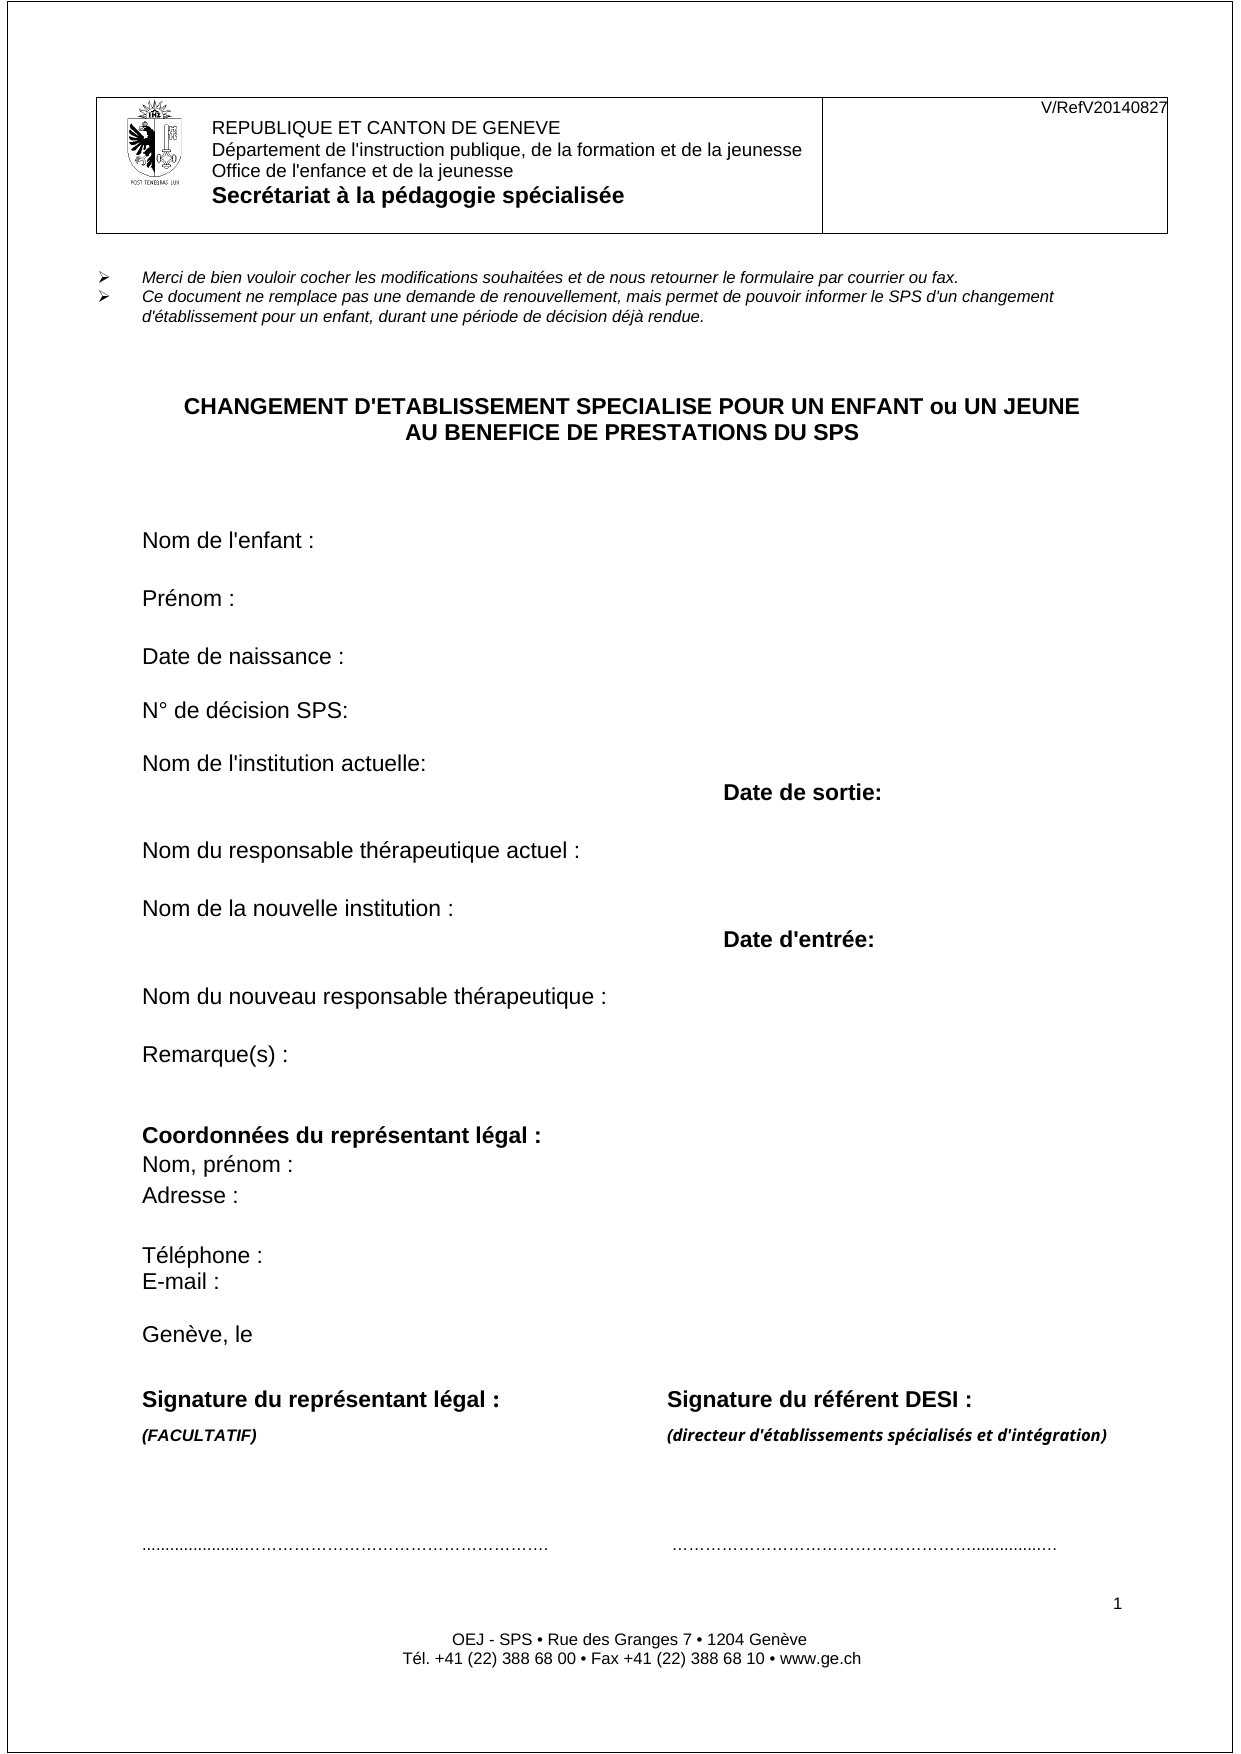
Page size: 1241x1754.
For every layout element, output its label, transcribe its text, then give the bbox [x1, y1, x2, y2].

table_header [97, 98, 212, 233]
text (FACULTATIF) (directeur d'établissements spécialisés et d'intégration) [142, 1423, 1122, 1446]
text Prénom : [142, 582, 1122, 613]
text E-mail : [142, 1268, 1122, 1295]
text Téléphone : [142, 1242, 1122, 1268]
text ......................………………………………………………. ………………………………………………...............… [142, 1535, 1122, 1554]
text Date de naissance : [142, 639, 1122, 671]
table_header V/RefV20140827 [823, 98, 1167, 233]
text AU BENEFICE DE PRESTATIONS DU SPS [142, 419, 1122, 445]
text Coordonnées du représentant légal : [142, 1122, 1122, 1148]
text Nom du nouveau responsable thérapeutique : [142, 980, 1122, 1012]
list Merci de bien vouloir cocher les modifications souhaitées et de nous retourner le formulaire par courrier ou fax. [97, 268, 1122, 287]
text Nom de la nouvelle institution : [142, 891, 1122, 923]
text Adresse : [142, 1179, 1122, 1211]
picture [127, 98, 182, 188]
text Nom de l'institution actuelle: [142, 750, 1122, 776]
text Remarque(s) : [142, 1038, 1122, 1069]
text Nom de l'enfant : [142, 524, 1131, 556]
table_header republique et canton de geneve Département de l'instruction publique, de la formation et de la jeunesse Office de l'enfance et de la jeunesse Secrétariat à la pédagogie spécialisée [212, 98, 822, 233]
text Nom, prénom : [142, 1148, 1122, 1179]
text Signature du représentant légal : Signature du référent DESI : [142, 1384, 1122, 1413]
text Nom du responsable thérapeutique actuel : [142, 834, 1122, 865]
text N° de décision SPS: [142, 697, 1122, 723]
text Date de sortie: [142, 776, 1122, 807]
text CHANGEMENT D'ETABLISSEMENT SPECIALISE POUR UN ENFANT ou UN JEUNE [142, 393, 1122, 419]
list Ce document ne remplace pas une demande de renouvellement, mais permet de pouvoir informer le SPS d'un changement d'établissement pour un enfant, durant une période de décision déjà rendue. [97, 287, 1122, 326]
text Date d'entrée: [245, 923, 1122, 954]
text Genève, le [142, 1321, 1122, 1347]
